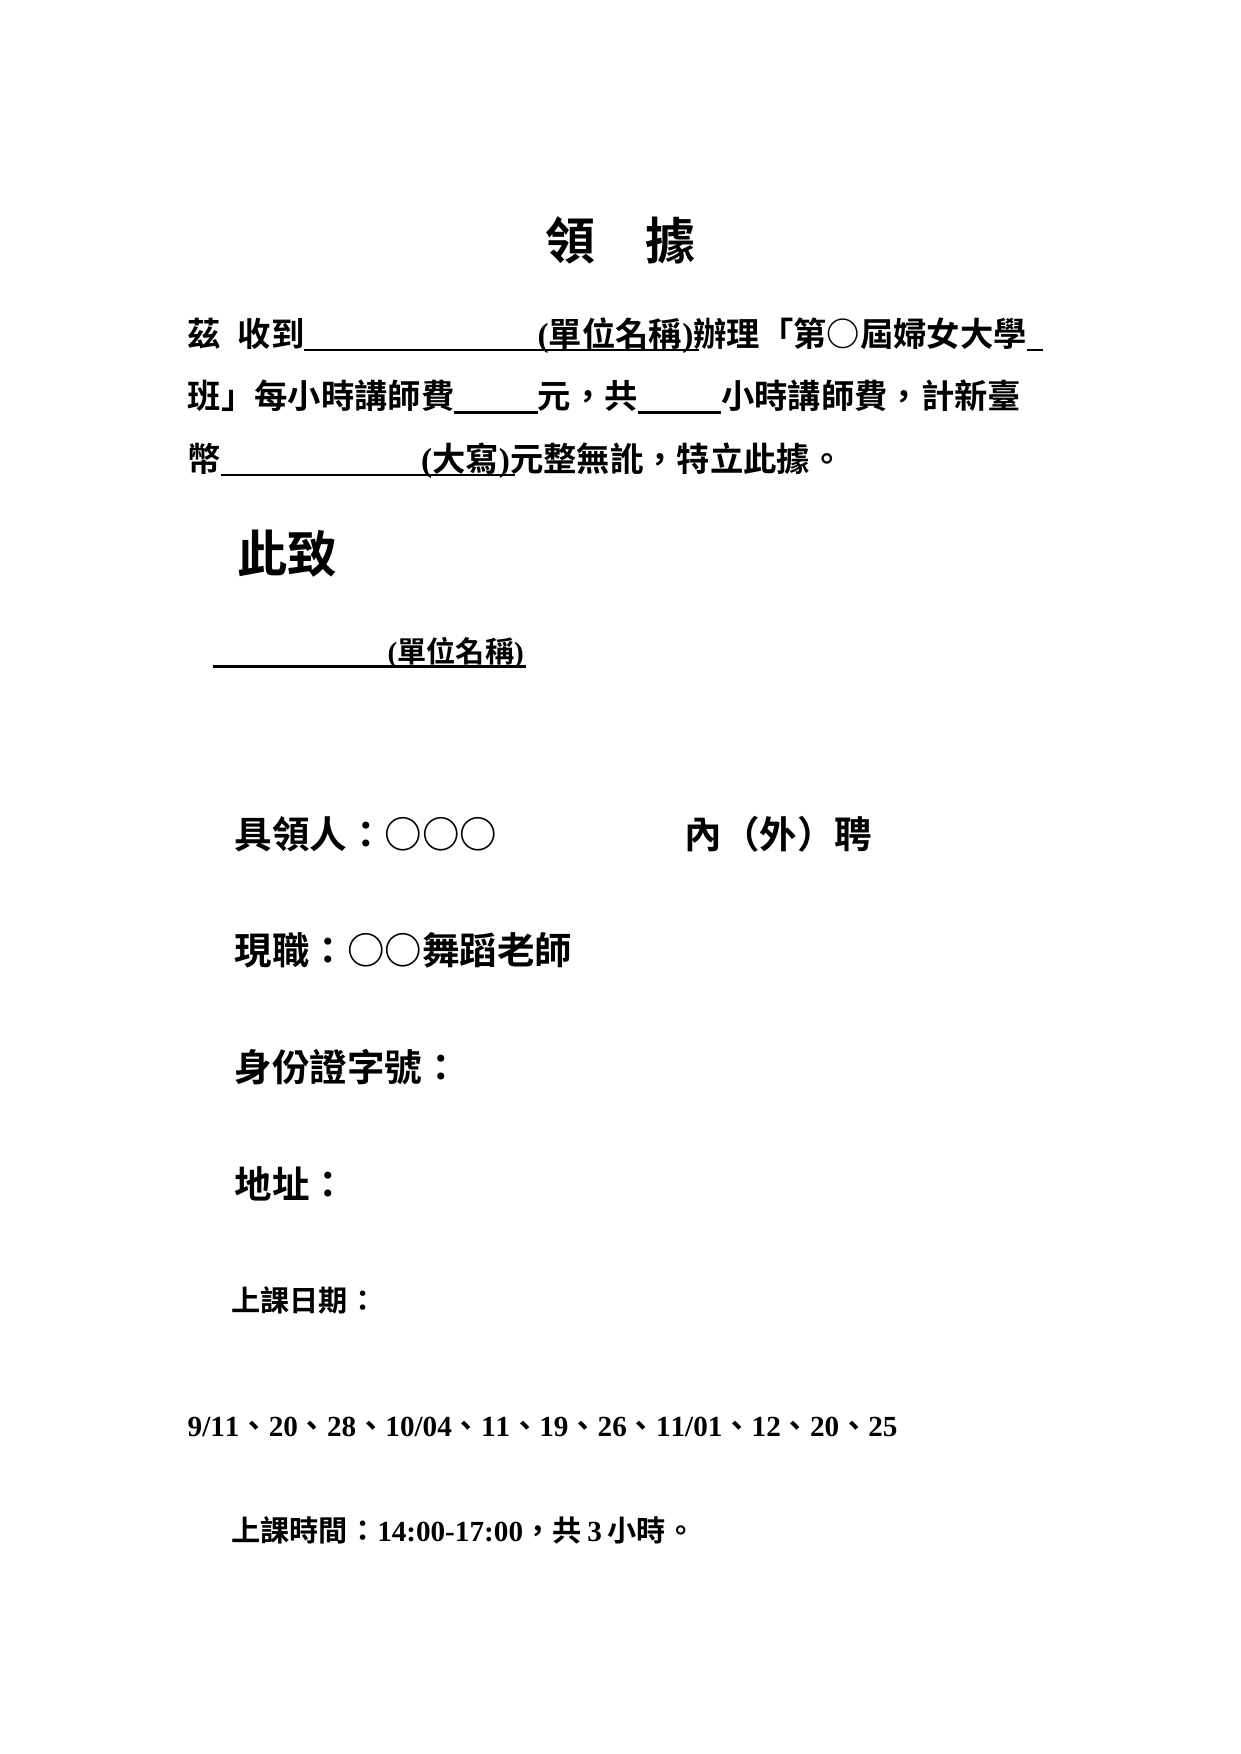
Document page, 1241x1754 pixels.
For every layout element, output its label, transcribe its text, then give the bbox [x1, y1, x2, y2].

text 茲 收到 (單位名稱)辦理「第○屆婦女大學 班」每小時講師費 元，共 小時講師費，計新臺幣 (大寫)元整無訛，特立此據。 [187, 290, 1053, 477]
text 上課日期：9/11、20、28、10/04、11、19、26、11/01、12、20、25 [187, 1257, 1053, 1444]
text 領 據 [187, 165, 1053, 290]
text 具領人：○○○ 內（外）聘 [187, 790, 1053, 852]
text (單位名稱) [187, 602, 1053, 665]
text 上課時間：14:00-17:00，共3小時。 [187, 1487, 1053, 1549]
text 現職：○○舞蹈老師 [187, 907, 1053, 969]
text 此致 [187, 477, 1053, 602]
text 身份證字號： [187, 1023, 1053, 1086]
text 地址： [187, 1140, 1053, 1203]
